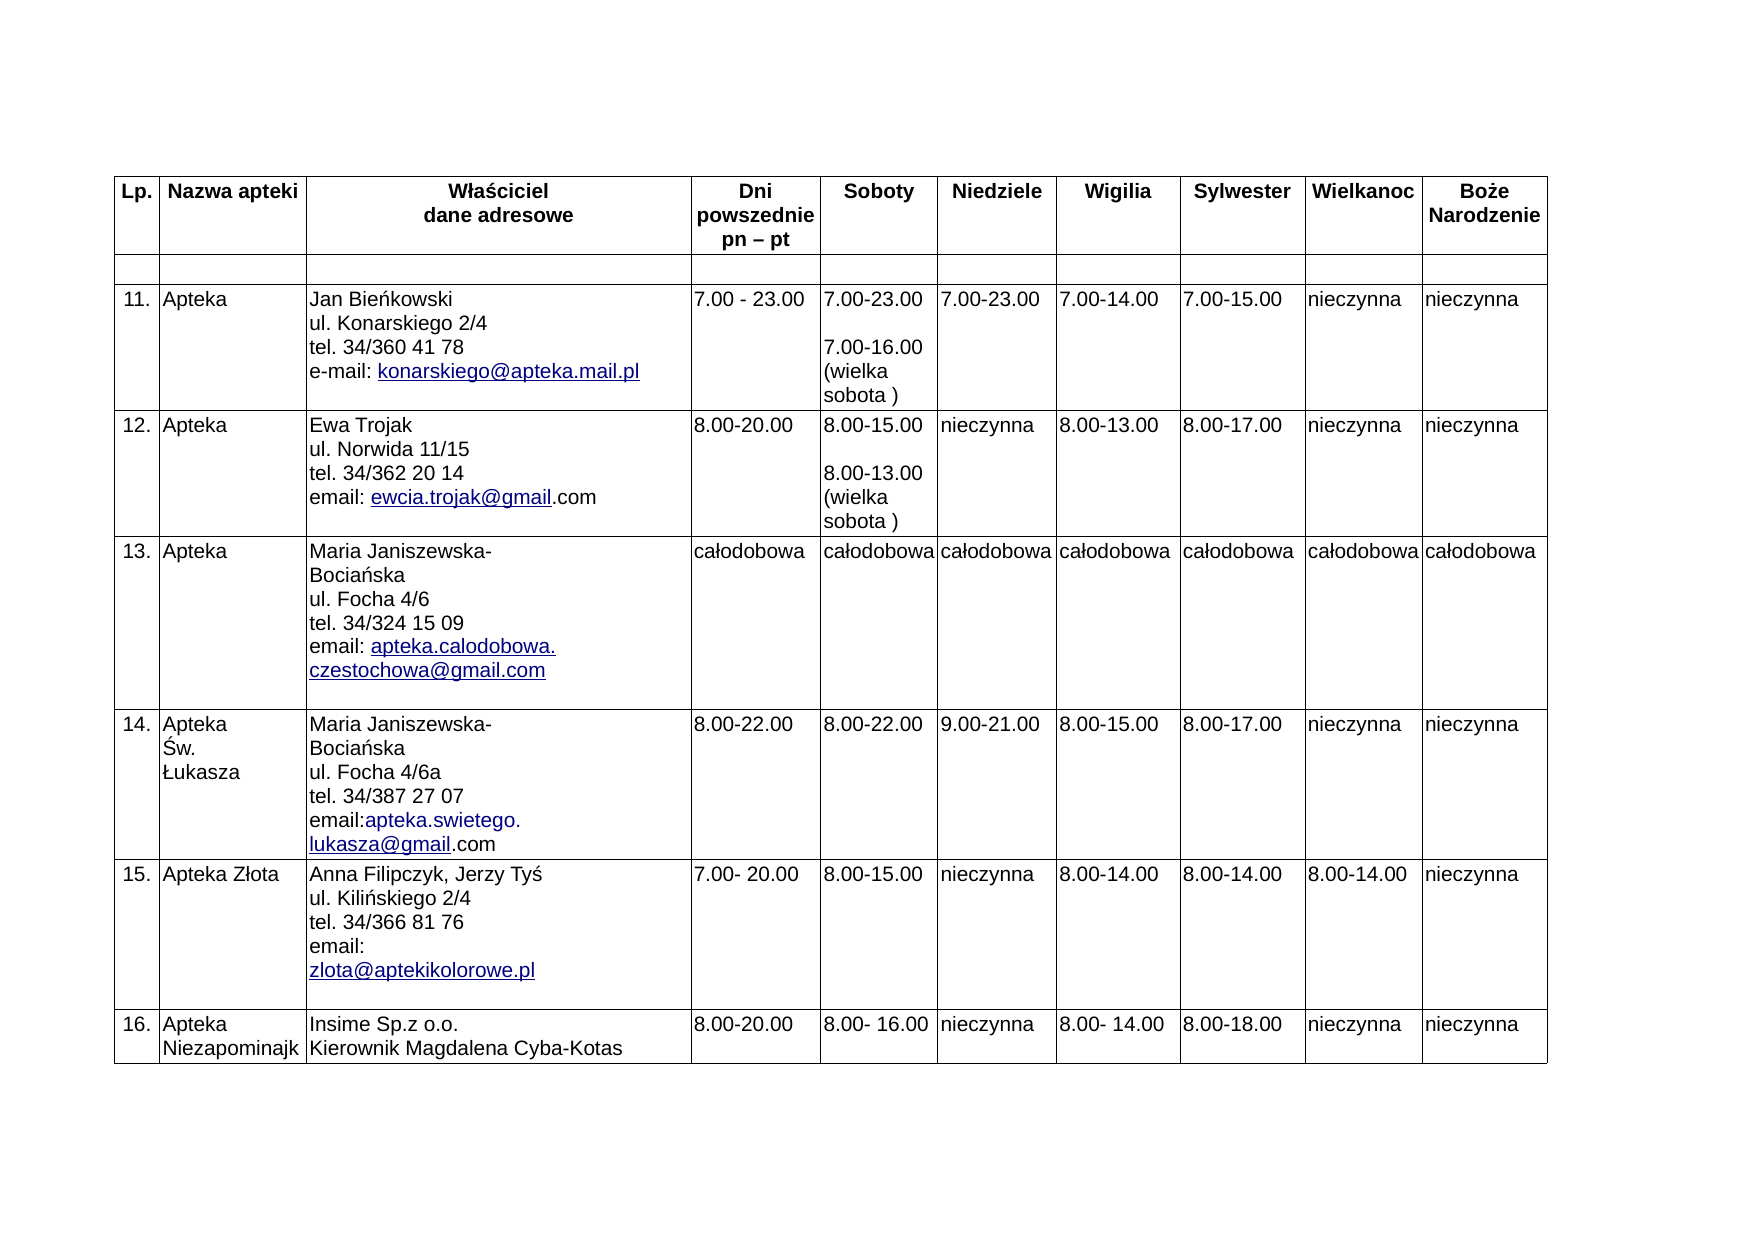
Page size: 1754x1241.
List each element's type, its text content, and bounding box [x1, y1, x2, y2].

table_cell Apteka [160, 285, 306, 410]
table_cell nieczynna [938, 411, 1056, 536]
table_cell [307, 255, 691, 284]
table_cell nieczynna [1423, 710, 1547, 859]
table_cell 9.00-21.00 [938, 710, 1056, 859]
table_cell [160, 255, 306, 284]
table_cell Apteka Św. Łukasza [160, 710, 306, 859]
table_cell 7.00-23.00 [938, 285, 1056, 410]
table_cell 15. [115, 860, 159, 1008]
table_cell 8.00-22.00 [692, 710, 820, 859]
table_cell całodobowa [1306, 537, 1422, 709]
table_cell [1423, 255, 1547, 284]
table_cell Anna Filipczyk, Jerzy Tyś ul. Kilińskiego 2/4 tel. 34/366 81 76 email: zlota@aptekikolorowe.pl [307, 860, 691, 1008]
table_header Wielkanoc [1306, 177, 1422, 254]
table_cell całodobowa [1423, 537, 1547, 709]
table_cell całodobowa [938, 537, 1056, 709]
table_header Niedziele [938, 177, 1056, 254]
table_cell 8.00-14.00 [1057, 860, 1180, 1008]
table_cell 11. [115, 285, 159, 410]
table_cell Insime Sp.z o.o. Kierownik Magdalena Cyba-Kotas [307, 1010, 691, 1062]
table_cell Apteka [160, 537, 306, 709]
table_header Lp. [115, 177, 159, 254]
table_cell [821, 255, 937, 284]
table_cell nieczynna [938, 1010, 1056, 1062]
table_cell 7.00 - 23.00 [692, 285, 820, 410]
table_cell [115, 255, 159, 284]
table_header Boże Narodzenie [1423, 177, 1547, 254]
table_cell całodobowa [821, 537, 937, 709]
table_cell Apteka Niezapominajk [160, 1010, 306, 1062]
table_cell nieczynna [1306, 1010, 1422, 1062]
table_cell Apteka [160, 411, 306, 536]
table_cell całodobowa [692, 537, 820, 709]
table_cell [692, 255, 820, 284]
table_cell [1057, 255, 1180, 284]
table_cell 16. [115, 1010, 159, 1062]
table_cell nieczynna [1423, 860, 1547, 1008]
table_header Nazwa apteki [160, 177, 306, 254]
table_header Właściciel dane adresowe [307, 177, 691, 254]
table_cell 8.00-17.00 [1181, 411, 1305, 536]
table_cell 13. [115, 537, 159, 709]
table_cell 8.00-14.00 [1181, 860, 1305, 1008]
table_cell nieczynna [938, 860, 1056, 1008]
table_header Soboty [821, 177, 937, 254]
table_cell Maria Janiszewska- Bociańska ul. Focha 4/6 tel. 34/324 15 09 email: apteka.calodobowa. czestochowa@gmail.com [307, 537, 691, 709]
table_cell nieczynna [1423, 285, 1547, 410]
table_cell 8.00-17.00 [1181, 710, 1305, 859]
table_cell całodobowa [1181, 537, 1305, 709]
table_cell 8.00-15.00 [1057, 710, 1180, 859]
table_cell 14. [115, 710, 159, 859]
table_cell 8.00-20.00 [692, 1010, 820, 1062]
table_cell 8.00-13.00 [1057, 411, 1180, 536]
table_cell Maria Janiszewska- Bociańska ul. Focha 4/6a tel. 34/387 27 07 email:apteka.swietego. lukasza@gmail.com [307, 710, 691, 859]
table_cell 8.00-15.00 [821, 860, 937, 1008]
table_cell 8.00-15.00 8.00-13.00 (wielka sobota ) [821, 411, 937, 536]
table_cell 8.00-18.00 [1181, 1010, 1305, 1062]
table_cell [938, 255, 1056, 284]
table_cell nieczynna [1423, 411, 1547, 536]
table_cell Apteka Złota [160, 860, 306, 1008]
table_header Wigilia [1057, 177, 1180, 254]
table_cell 8.00-20.00 [692, 411, 820, 536]
table_cell Jan Bieńkowski ul. Konarskiego 2/4 tel. 34/360 41 78 e-mail: konarskiego@apteka.mail.pl [307, 285, 691, 410]
table_cell 8.00-14.00 [1306, 860, 1422, 1008]
table_cell 8.00-22.00 [821, 710, 937, 859]
table_cell nieczynna [1423, 1010, 1547, 1062]
table_cell 7.00- 20.00 [692, 860, 820, 1008]
table_cell nieczynna [1306, 710, 1422, 859]
table_cell Ewa Trojak ul. Norwida 11/15 tel. 34/362 20 14 email: ewcia.trojak@gmail.com [307, 411, 691, 536]
table_cell 7.00-23.00 7.00-16.00 (wielka sobota ) [821, 285, 937, 410]
table_cell 12. [115, 411, 159, 536]
table_cell nieczynna [1306, 411, 1422, 536]
table_cell [1181, 255, 1305, 284]
table_header Dni powszednie pn – pt [692, 177, 820, 254]
table_cell 7.00-15.00 [1181, 285, 1305, 410]
table_cell nieczynna [1306, 285, 1422, 410]
table_header Sylwester [1181, 177, 1305, 254]
table_cell 7.00-14.00 [1057, 285, 1180, 410]
table_cell [1306, 255, 1422, 284]
table_cell 8.00- 16.00 [821, 1010, 937, 1062]
table_cell 8.00- 14.00 [1057, 1010, 1180, 1062]
table_cell całodobowa [1057, 537, 1180, 709]
